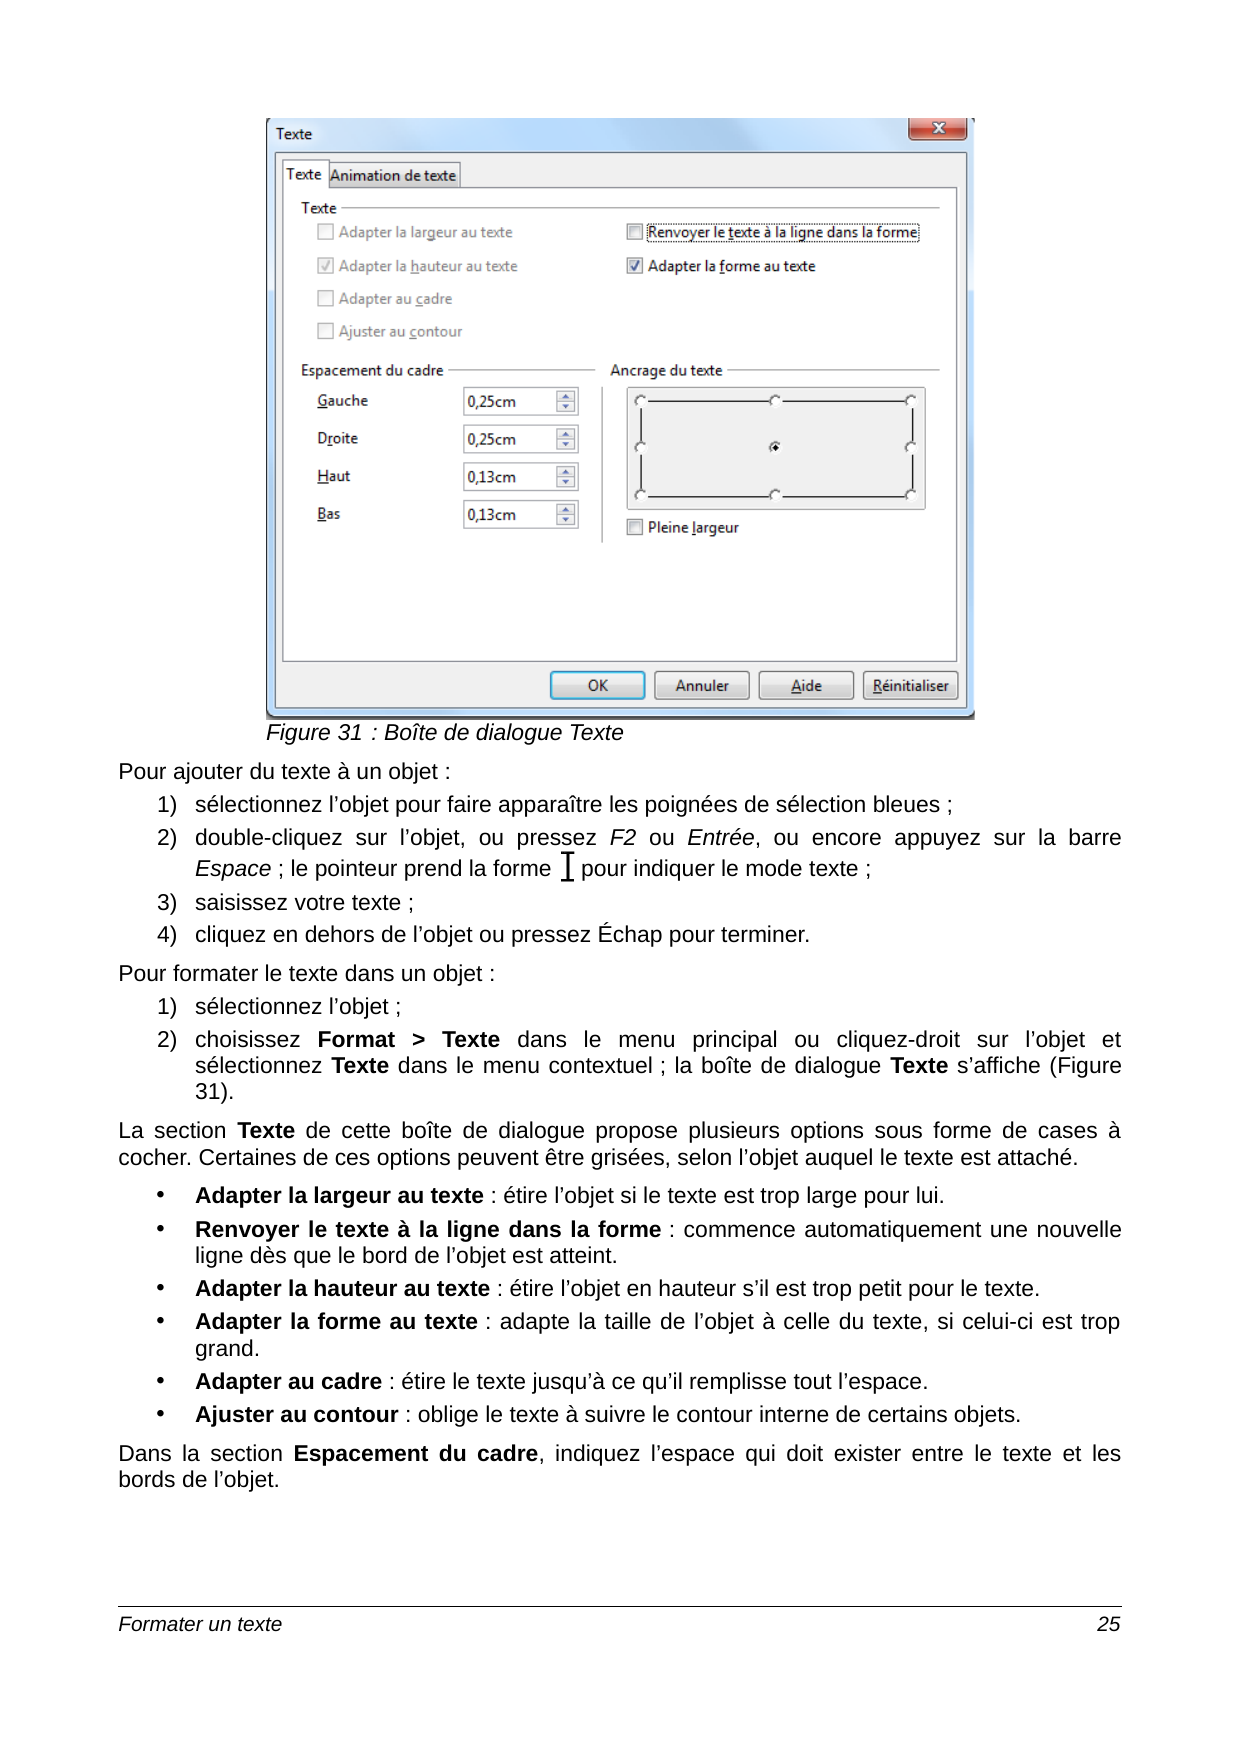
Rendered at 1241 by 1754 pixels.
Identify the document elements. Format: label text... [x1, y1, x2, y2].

list sélectionnez l’objet pour faire apparaître les poignées de sélection bleues ; [177, 791, 1122, 817]
list Pour ajouter du texte à un objet : [118, 758, 1122, 784]
list double-cliquez sur l’objet, ou pressez F2 ou Entrée, ou encore appuyez sur la barre Espace ; le pointeur prend la forme pour indiquer le mode texte ; [177, 824, 1122, 882]
list sélectionnez l’objet ; [177, 993, 1122, 1019]
list Renvoyer le texte à la ligne dans la forme : commence automatiquement une nouvelle ligne dès que le bord de l’objet est atteint. [156, 1216, 1122, 1269]
list cliquez en dehors de l’objet ou pressez Échap pour terminer. [177, 921, 1122, 948]
text Figure 31 : Boîte de dialogue Texte [266, 720, 974, 746]
list Ajuster au contour : oblige le texte à suivre le contour interne de certains objets. [156, 1401, 1122, 1428]
list saisissez votre texte ; [177, 889, 1122, 915]
text La section Texte de cette boîte de dialogue propose plusieurs options sous forme de cases à cocher. Certaines de ces options peuvent être grisées, selon l’objet auquel le texte est attaché. [118, 1117, 1122, 1170]
list Pour formater le texte dans un objet : [118, 960, 1122, 987]
list Adapter la hauteur au texte : étire l’objet en hauteur s’il est trop petit pour le texte. [156, 1275, 1122, 1302]
picture [560, 850, 575, 883]
picture [266, 118, 975, 720]
list choisissez Format > Texte dans le menu principal ou cliquez-droit sur l’objet et sélectionnez Texte dans le menu contextuel ; la boîte de dialogue Texte s’affiche (Figure 31). [177, 1026, 1122, 1105]
list Adapter la largeur au texte : étire l’objet si le texte est trop large pour lui. [156, 1182, 1122, 1209]
list Adapter au cadre : étire le texte jusqu’à ce qu’il remplisse tout l’espace. [156, 1368, 1122, 1394]
text Dans la section Espacement du cadre, indiquez l’espace qui doit exister entre le texte et les bords de l’objet. [118, 1440, 1122, 1493]
list Adapter la forme au texte : adapte la taille de l’objet à celle du texte, si celui-ci est trop grand. [156, 1308, 1122, 1361]
